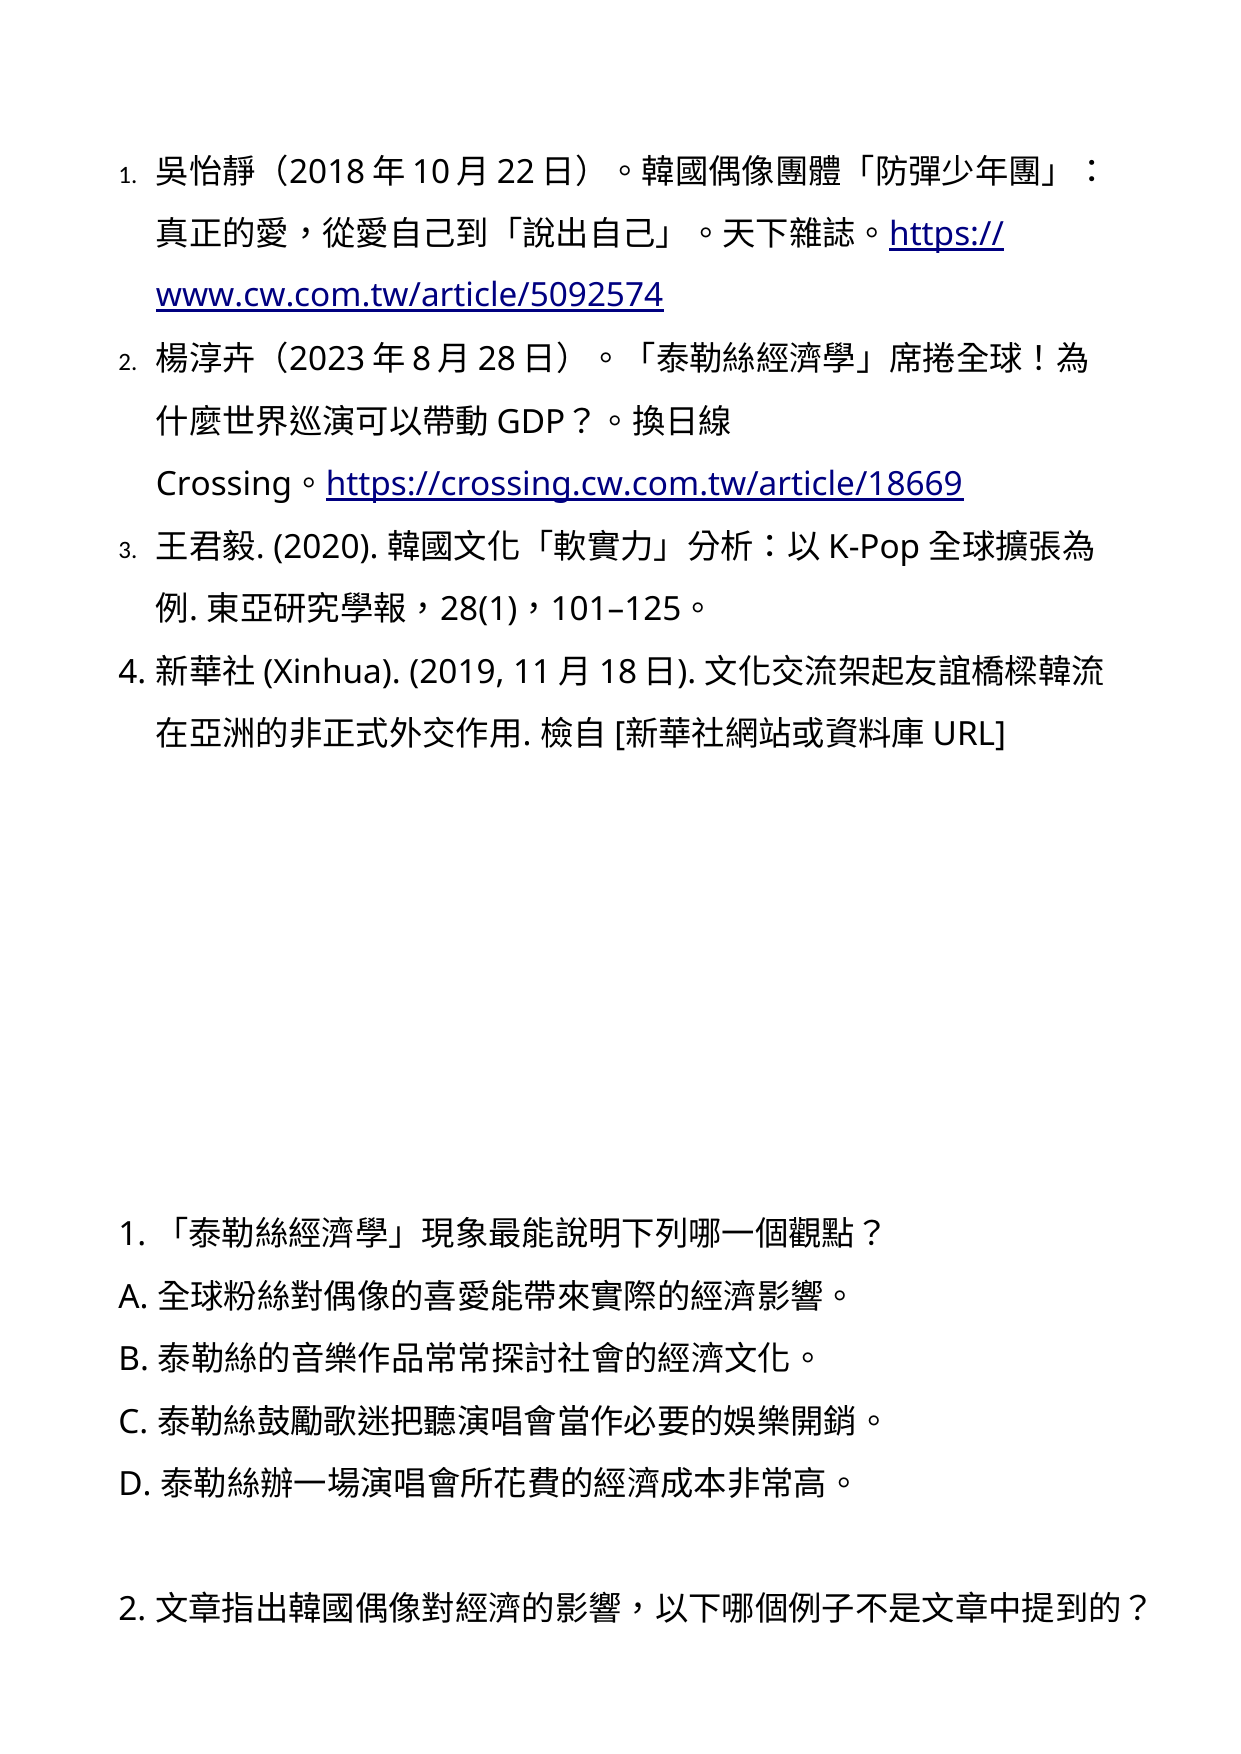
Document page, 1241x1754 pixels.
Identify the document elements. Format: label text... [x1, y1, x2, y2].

text C. 泰勒絲鼓勵歌迷把聽演唱會當作必要的娛樂開銷。 [118, 1377, 1122, 1439]
text A. 全球粉絲對偶像的喜愛能帶來實際的經濟影響。 [118, 1252, 1122, 1314]
text 2. 文章指出韓國偶像對經濟的影響，以下哪個例子不是文章中提到的？ [118, 1564, 1122, 1627]
list 吳怡靜（2018年10月22日）。韓國偶像團體「防彈少年團」：真正的愛，從愛自己到「說出自己」。天下雜誌。https://www.cw.com.tw/article/5092574 [118, 127, 1122, 314]
text 1. 「泰勒絲經濟學」現象最能說明下列哪一個觀點？ [118, 1189, 1122, 1252]
text D. 泰勒絲辦一場演唱會所花費的經濟成本非常高。 [118, 1439, 1122, 1502]
list 王君毅. (2020). 韓國文化「軟實力」分析：以 K-Pop 全球擴張為例. 東亞研究學報，28(1)，101–125。 [118, 502, 1122, 627]
list 楊淳卉（2023年8月28日）。「泰勒絲經濟學」席捲全球！為什麼世界巡演可以帶動 GDP？。換日線 Crossing。https://crossing.cw.com.tw/article/18669 [118, 314, 1122, 502]
text B. 泰勒絲的音樂作品常常探討社會的經濟文化。 [118, 1314, 1122, 1377]
list 新華社 (Xinhua). (2019, 11月 18日). 文化交流架起友誼橋樑韓流在亞洲的非正式外交作用. 檢自 [新華社網站或資料庫 URL] [118, 627, 1122, 752]
